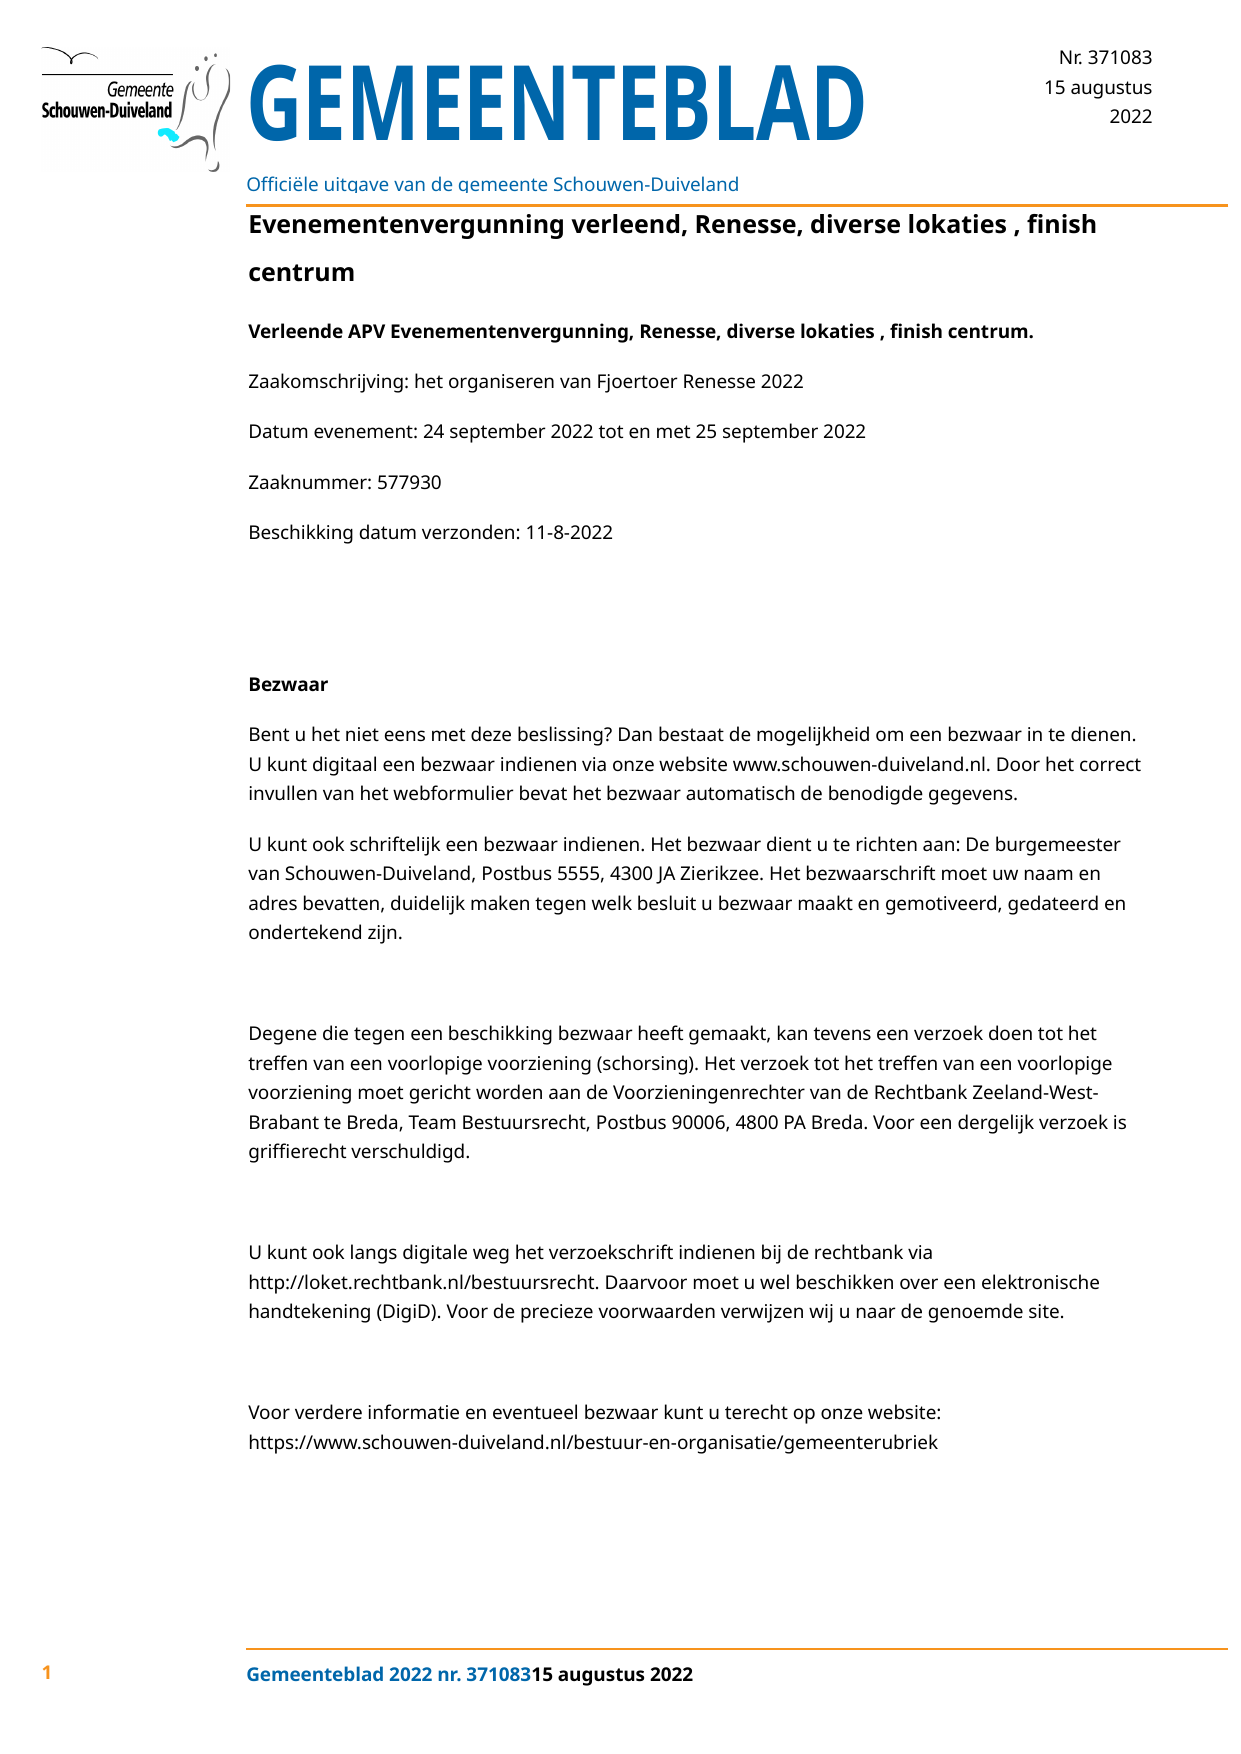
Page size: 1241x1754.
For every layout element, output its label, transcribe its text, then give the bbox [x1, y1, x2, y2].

text U kunt ook schriftelijk een bezwaar indienen. Het bezwaar dient u te richten aan: De burgemeester van Schouwen-Duiveland, Postbus 5555, 4300 JA Zierikzee. Het bezwaarschrift moet uw naam en adres bevatten, duidelijk maken tegen welk besluit u bezwaar maakt en gemotiveerd, gedateerd en ondertekend zijn. [248, 831, 1152, 945]
text Verleende APV Evenementenvergunning, Renesse, diverse lokaties , finish centrum. [248, 318, 1152, 344]
text Datum evenement: 24 september 2022 tot en met 25 september 2022 [248, 419, 1152, 444]
text Zaakomschrijving: het organiseren van Fjoertoer Renesse 2022 [248, 368, 1152, 394]
text U kunt ook langs digitale weg het verzoekschrift indienen bij de rechtbank via http://loket.rechtbank.nl/bestuursrecht. Daarvoor moet u wel beschikken over een elektronische handtekening (DigiD). Voor de precieze voorwaarden verwijzen wij u naar de genoemde site. [248, 1239, 1152, 1324]
picture [41, 47, 231, 172]
text Bent u het niet eens met deze beslissing? Dan bestaat de mogelijkheid om een bezwaar in te dienen. U kunt digitaal een bezwaar indienen via onze website www.schouwen-duiveland.nl. Door het correct invullen van het webformulier bevat het bezwaar automatisch de benodigde gegevens. [248, 721, 1152, 806]
text Bezwaar [248, 671, 1152, 697]
text Zaaknummer: 577930 [248, 469, 1152, 495]
text Beschikking datum verzonden: 11-8-2022 [248, 519, 1152, 545]
text Degene die tegen een beschikking bezwaar heeft gemaakt, kan tevens een verzoek doen tot het treffen van een voorlopige voorziening (schorsing). Het verzoek tot het treffen van een voorlopige voorziening moet gericht worden aan de Voorzieningenrechter van de Rechtbank Zeeland-West-Brabant te Breda, Team Bestuursrecht, Postbus 90006, 4800 PA Breda. Voor een dergelijk verzoek is griffierecht verschuldigd. [248, 1020, 1152, 1164]
text Evenementenvergunning verleend, Renesse, diverse lokaties , finish centrum [248, 207, 1152, 288]
text Voor verdere informatie en eventueel bezwaar kunt u terecht op onze website: https://www.schouwen-duiveland.nl/bestuur-en-organisatie/gemeenterubriek [248, 1399, 1152, 1455]
